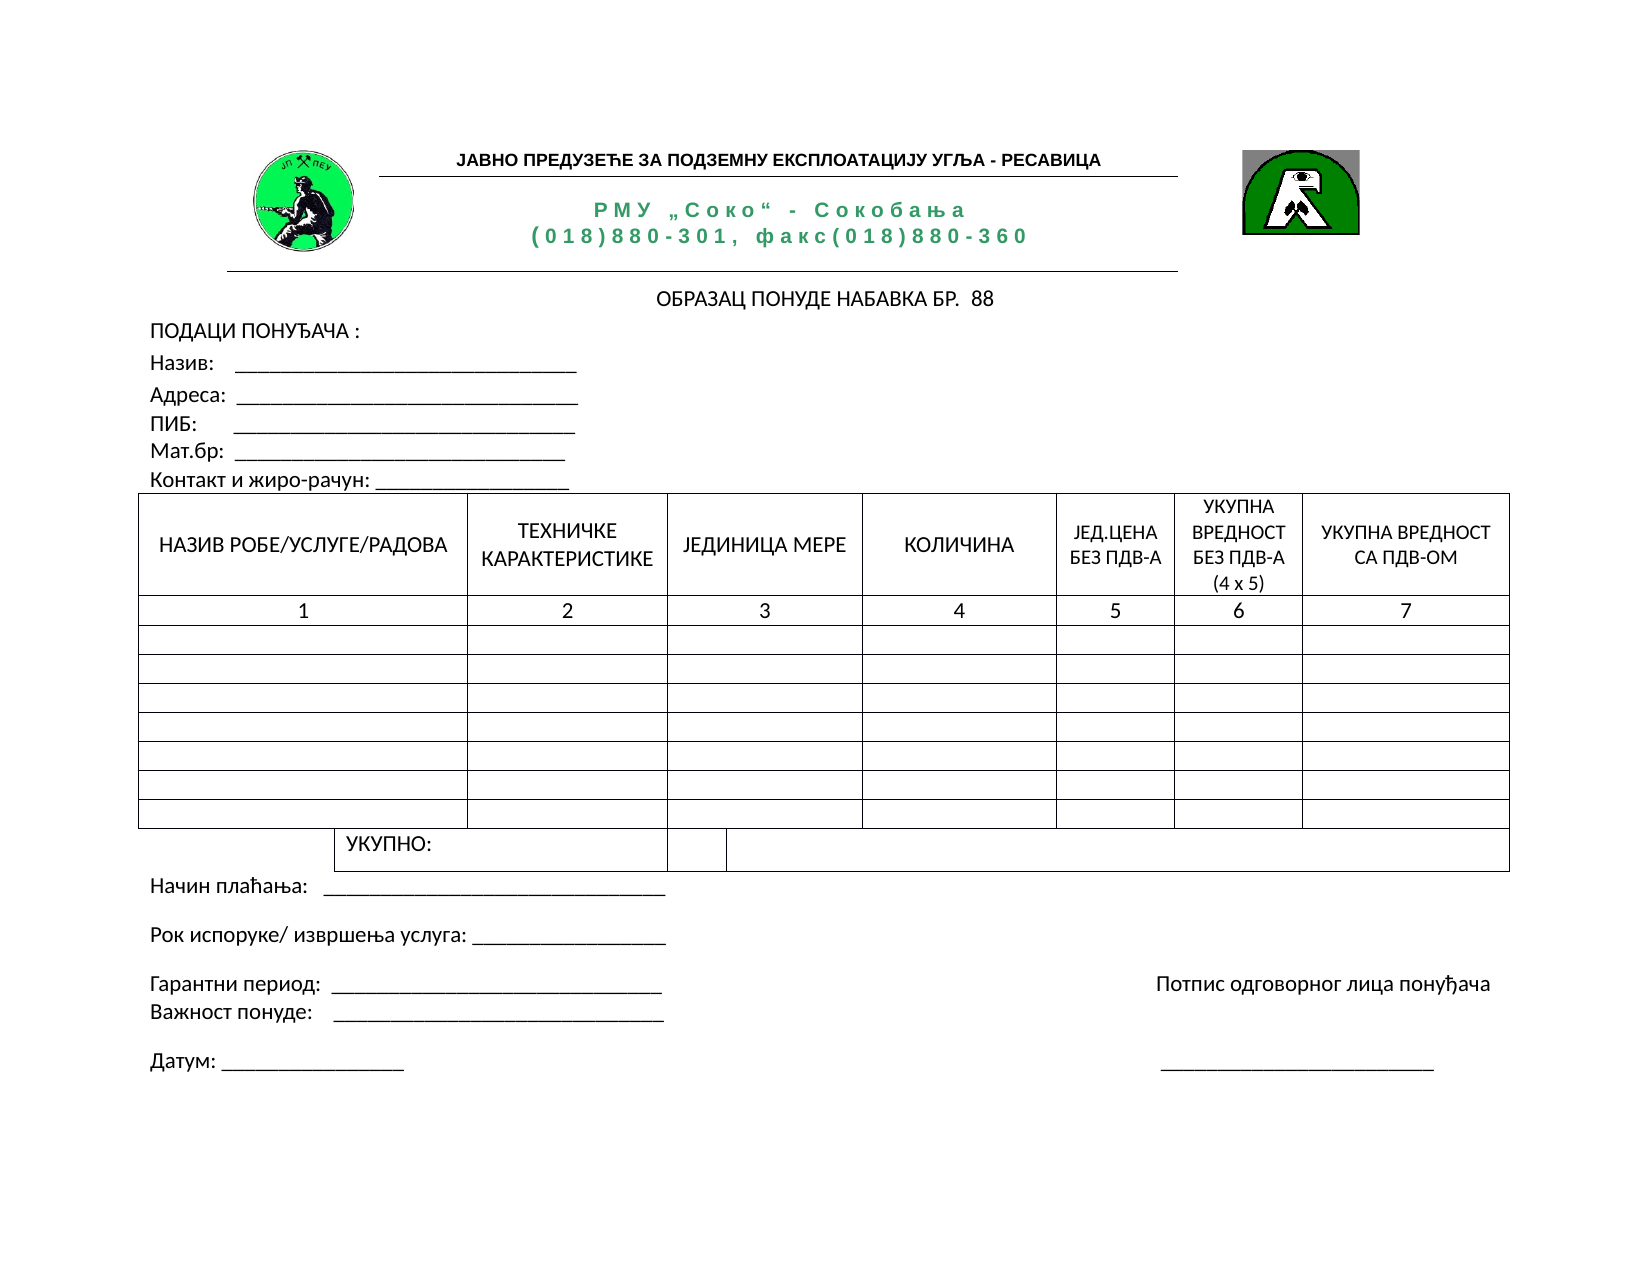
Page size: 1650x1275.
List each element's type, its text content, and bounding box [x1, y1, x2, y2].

table_cell [668, 655, 862, 683]
table_cell [1057, 684, 1174, 712]
text ПИБ: ______________________________ [150, 409, 1500, 437]
table_cell 5 [1057, 596, 1174, 624]
table_cell 7 [1303, 596, 1509, 624]
table_cell [863, 655, 1056, 683]
table_cell [863, 742, 1056, 770]
table_cell [1303, 800, 1509, 828]
table_cell 1 [139, 596, 467, 624]
table_header УКУПНА ВРЕДНОСТ СА ПДВ-ОМ [1303, 494, 1509, 595]
table_cell [468, 684, 667, 712]
table_cell [1175, 655, 1302, 683]
table_header УКУПНА ВРЕДНОСТ БЕЗ ПДВ-А (4 x 5) [1175, 494, 1302, 595]
table_cell [1303, 742, 1509, 770]
table_cell [1057, 713, 1174, 741]
table_cell [863, 771, 1056, 799]
table_cell УКУПНО: [335, 829, 667, 871]
table_header ЈАВНО ПРЕДУЗЕЋЕ ЗА ПОДЗЕМНУ ЕКСПЛОАТАЦИЈУ УГЉА - РЕСАВИЦА [379, 150, 1178, 176]
table_cell [139, 742, 467, 770]
table_cell [668, 829, 726, 871]
picture [1242, 150, 1360, 235]
text Рок испоруке/ извршења услуга: _________________ [150, 920, 1500, 948]
text Датум: ________________ ________________________ [150, 1046, 1500, 1074]
table_cell [1057, 800, 1174, 828]
table_cell [468, 771, 667, 799]
table_header ЈЕДИНИЦА МЕРЕ [668, 494, 862, 595]
table_cell [668, 800, 862, 828]
table_cell 3 [668, 596, 862, 624]
table_cell [139, 684, 467, 712]
table_cell [468, 626, 667, 653]
table_cell [139, 655, 467, 683]
table_cell [468, 800, 667, 828]
table_cell [863, 626, 1056, 653]
table_cell [1175, 626, 1302, 653]
table_cell [1175, 800, 1302, 828]
table_cell [1175, 713, 1302, 741]
table_cell [468, 713, 667, 741]
table_header НАЗИВ РОБЕ/УСЛУГЕ/РАДОВА [139, 494, 467, 595]
table_cell [139, 713, 467, 741]
table_cell [668, 684, 862, 712]
picture [252, 150, 354, 252]
table_header ТЕХНИЧКЕ КАРАКТЕРИСТИКЕ [468, 494, 667, 595]
table_cell [468, 655, 667, 683]
table_cell [1303, 655, 1509, 683]
text Назив: ______________________________ [150, 348, 1500, 376]
table_cell [1303, 771, 1509, 799]
text Адреса: ______________________________ [150, 381, 1500, 409]
text Гарантни период: _____________________________ Потпис одговорног лица понуђача Важност понуде: _____________________________ [150, 969, 1500, 1025]
table_cell [139, 771, 467, 799]
table_cell 6 [1175, 596, 1302, 624]
table_cell [668, 713, 862, 741]
table_header КОЛИЧИНА [863, 494, 1056, 595]
table_cell [863, 713, 1056, 741]
table_cell [1303, 626, 1509, 653]
table_cell [1175, 684, 1302, 712]
text Начин плаћања: ______________________________ [150, 872, 1500, 899]
table_cell 2 [468, 596, 667, 624]
table_cell [1175, 742, 1302, 770]
table_cell [668, 771, 862, 799]
table_cell [1303, 684, 1509, 712]
table_cell [1175, 771, 1302, 799]
table_cell [863, 684, 1056, 712]
table_cell [468, 742, 667, 770]
text ОБРАЗАЦ ПОНУДЕ НАБАВКА БР. 88 [150, 284, 1500, 312]
table_cell [1057, 655, 1174, 683]
table_cell [668, 626, 862, 653]
table_cell [1057, 626, 1174, 653]
table_cell [1057, 742, 1174, 770]
table_cell [727, 829, 1509, 871]
table_cell [139, 626, 467, 653]
table_cell 4 [863, 596, 1056, 624]
text Контакт и жиро-рачун: _________________ [150, 465, 1500, 493]
table_header ЈЕД.ЦЕНА БЕЗ ПДВ-А [1057, 494, 1174, 595]
table_cell РМУ „Соко“ - Сокобања (018)880-301, факс(018)880-360 [379, 177, 1178, 271]
text Мат.бр: _____________________________ [150, 437, 1500, 465]
text ПОДАЦИ ПОНУЂАЧА : [150, 316, 1500, 344]
table_cell [863, 800, 1056, 828]
table_header [227, 150, 379, 271]
table_cell [1303, 713, 1509, 741]
table_cell [668, 742, 862, 770]
table_header [1178, 150, 1424, 271]
table_cell [139, 800, 467, 828]
table_cell [139, 829, 334, 871]
table_cell [1057, 771, 1174, 799]
